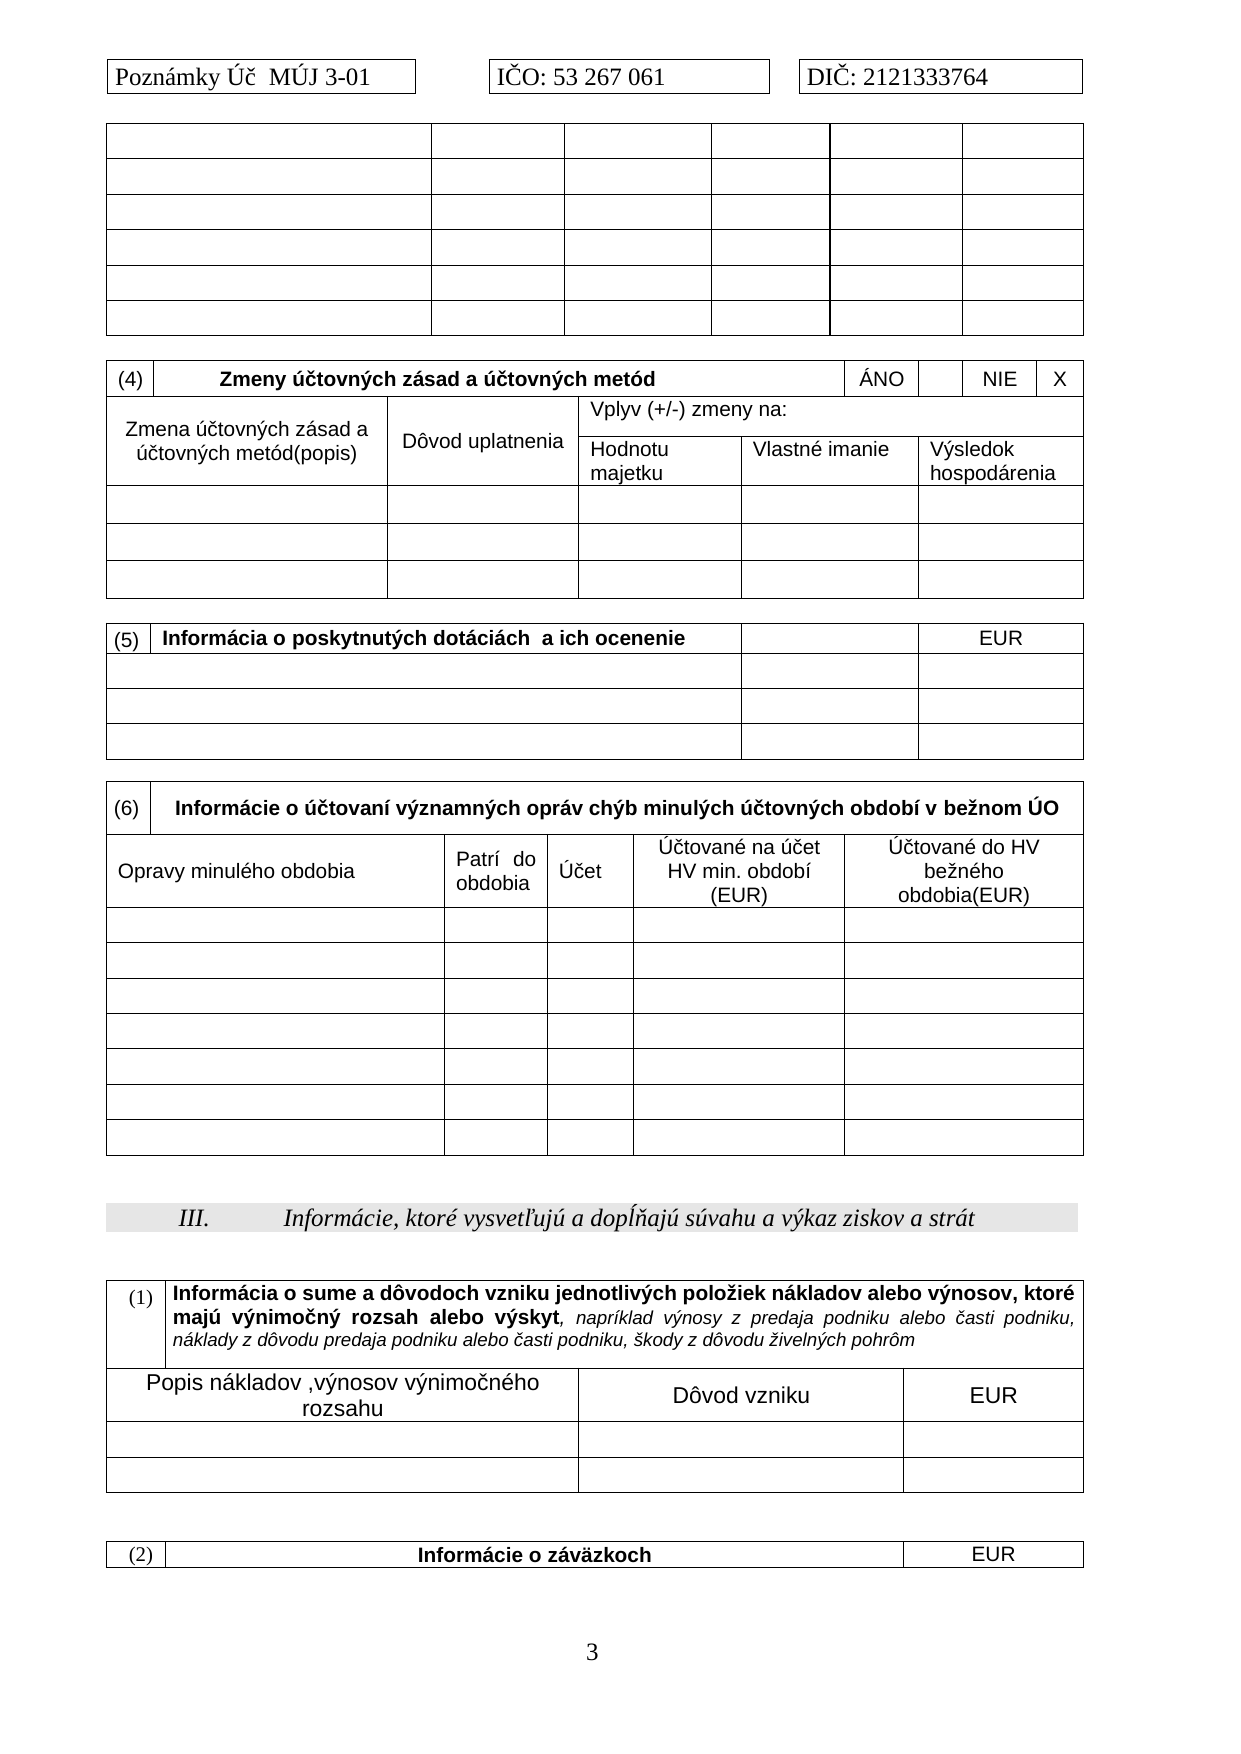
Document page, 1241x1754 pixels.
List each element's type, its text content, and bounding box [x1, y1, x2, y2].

table_header Zmeny účtovných zásad a účtovných metód [154, 361, 844, 396]
table_cell Účet [548, 835, 633, 907]
table_cell [742, 724, 918, 759]
table_cell [742, 486, 918, 523]
table_cell [107, 979, 444, 1013]
table_cell [712, 230, 829, 264]
table_cell [432, 124, 564, 158]
table_header ÁNO [845, 361, 918, 396]
table_cell [107, 230, 431, 264]
table_cell [831, 301, 962, 335]
table_cell [107, 724, 741, 759]
table_cell [432, 266, 564, 300]
table_cell [634, 979, 844, 1013]
table_cell [565, 266, 711, 300]
table_cell [107, 266, 431, 300]
table_cell [712, 266, 829, 300]
table_cell [432, 195, 564, 229]
table_cell [107, 524, 387, 560]
table_cell [712, 301, 829, 335]
table_cell [432, 159, 564, 194]
table_cell [548, 908, 633, 942]
table_cell [742, 689, 918, 723]
table_header [107, 361, 153, 396]
table_cell [845, 979, 1083, 1013]
table_cell [579, 486, 741, 523]
table_cell [107, 1120, 444, 1154]
table_cell Opravy minulého obdobia [107, 835, 444, 907]
table_cell [445, 943, 547, 977]
table_cell [548, 1085, 633, 1119]
table_cell [963, 301, 1083, 335]
table_cell [919, 561, 1083, 598]
table_cell [445, 908, 547, 942]
table_cell [388, 561, 578, 598]
table_cell [107, 908, 444, 942]
table_cell [634, 1120, 844, 1154]
table_cell [712, 195, 829, 229]
table_cell [107, 943, 444, 977]
table_header Informácie o záväzkoch [166, 1542, 903, 1567]
table_header [107, 624, 150, 652]
table_cell [445, 1014, 547, 1048]
table_cell [565, 124, 711, 158]
table_cell [831, 266, 962, 300]
table_cell [963, 266, 1083, 300]
table_cell Vplyv (+/-) zmeny na: [579, 397, 1083, 436]
table_cell [831, 230, 962, 264]
table_cell [919, 689, 1083, 723]
table_cell Účtované do HV bežného obdobia(EUR) [845, 835, 1083, 907]
table_cell [432, 301, 564, 335]
table_cell Zmena účtovných zásad a účtovných metód(popis) [107, 397, 387, 485]
table_cell [388, 524, 578, 560]
table_cell [432, 230, 564, 264]
table_header EUR [919, 624, 1083, 652]
table_cell [919, 724, 1083, 759]
table_cell [107, 486, 387, 523]
table_header Informácia o poskytnutých dotáciách a ich ocenenie [151, 624, 741, 652]
table_cell [548, 979, 633, 1013]
table_cell [548, 1049, 633, 1084]
table_header Informácie o účtovaní významných opráv chýb minulých účtovných období v bežnom ÚO [151, 782, 1083, 834]
table_cell [742, 524, 918, 560]
table_cell [107, 1049, 444, 1084]
table_cell Výsledok hospodárenia [919, 437, 1083, 485]
table_cell [107, 561, 387, 598]
table_cell [107, 124, 431, 158]
table_cell [565, 159, 711, 194]
table_cell [445, 1120, 547, 1154]
table_cell [845, 908, 1083, 942]
table_cell [634, 1049, 844, 1084]
table_cell [904, 1422, 1083, 1457]
table_cell [565, 195, 711, 229]
table_cell [579, 561, 741, 598]
table_cell Vlastné imanie [742, 437, 918, 485]
table_cell Dôvod vzniku [579, 1369, 903, 1421]
table_cell [388, 486, 578, 523]
table_cell [445, 979, 547, 1013]
table_cell [548, 1120, 633, 1154]
table_cell [904, 1458, 1083, 1492]
table_cell [579, 1458, 903, 1492]
table_header Informácia o sume a dôvodoch vzniku jednotlivých položiek nákladov alebo výnosov, ktoré majú výnimočný rozsah alebo výskyt, napríklad výnosy z predaja podniku alebo časti podniku, náklady z dôvodu predaja podniku alebo časti podniku, škody z dôvodu živelných pohrôm [166, 1281, 1083, 1367]
table_cell [107, 1422, 578, 1457]
table_cell Popis nákladov ,výnosov výnimočného rozsahu [107, 1369, 578, 1421]
table_header [107, 782, 150, 834]
list Informácie, ktoré vysvetľujú a dopĺňajú súvahu a výkaz ziskov a strát [106, 1203, 1078, 1232]
table_cell [107, 1458, 578, 1492]
table_cell [634, 908, 844, 942]
table_cell [919, 486, 1083, 523]
table_cell [565, 230, 711, 264]
table_cell [919, 524, 1083, 560]
table_cell [107, 654, 741, 688]
table_cell [963, 159, 1083, 194]
table_cell [107, 1014, 444, 1048]
table_cell [107, 301, 431, 335]
table_cell [742, 561, 918, 598]
table_cell [634, 1085, 844, 1119]
table_header NIE [963, 361, 1036, 396]
table_cell [963, 230, 1083, 264]
table_cell [634, 1014, 844, 1048]
table_cell [107, 195, 431, 229]
table_header [107, 1542, 165, 1567]
table_cell Dôvod uplatnenia [388, 397, 578, 485]
table_cell [107, 689, 741, 723]
table_cell [845, 1014, 1083, 1048]
table_cell [845, 1049, 1083, 1084]
table_cell [445, 1049, 547, 1084]
table_header X [1037, 361, 1083, 396]
table_cell [845, 943, 1083, 977]
table_cell [634, 943, 844, 977]
table_cell [579, 1422, 903, 1457]
table_cell [831, 124, 962, 158]
table_cell Účtované na účet HV min. období (EUR) [634, 835, 844, 907]
table_header [107, 1281, 165, 1367]
table_header [919, 361, 962, 396]
table_cell [712, 124, 829, 158]
table_cell [107, 159, 431, 194]
table_cell Patrí do obdobia [445, 835, 547, 907]
table_cell Hodnotu majetku [579, 437, 741, 485]
table_cell [919, 654, 1083, 688]
table_cell [579, 524, 741, 560]
table_header EUR [904, 1542, 1083, 1567]
table_cell [845, 1085, 1083, 1119]
table_cell [548, 1014, 633, 1048]
table_cell [742, 654, 918, 688]
table_cell [107, 1085, 444, 1119]
table_header [742, 624, 918, 652]
table_cell [831, 195, 962, 229]
table_cell [963, 124, 1083, 158]
table_cell [565, 301, 711, 335]
table_cell [445, 1085, 547, 1119]
table_cell [963, 195, 1083, 229]
table_cell [831, 159, 962, 194]
table_cell EUR [904, 1369, 1083, 1421]
table_cell [548, 943, 633, 977]
table_cell [845, 1120, 1083, 1154]
table_cell [712, 159, 829, 194]
